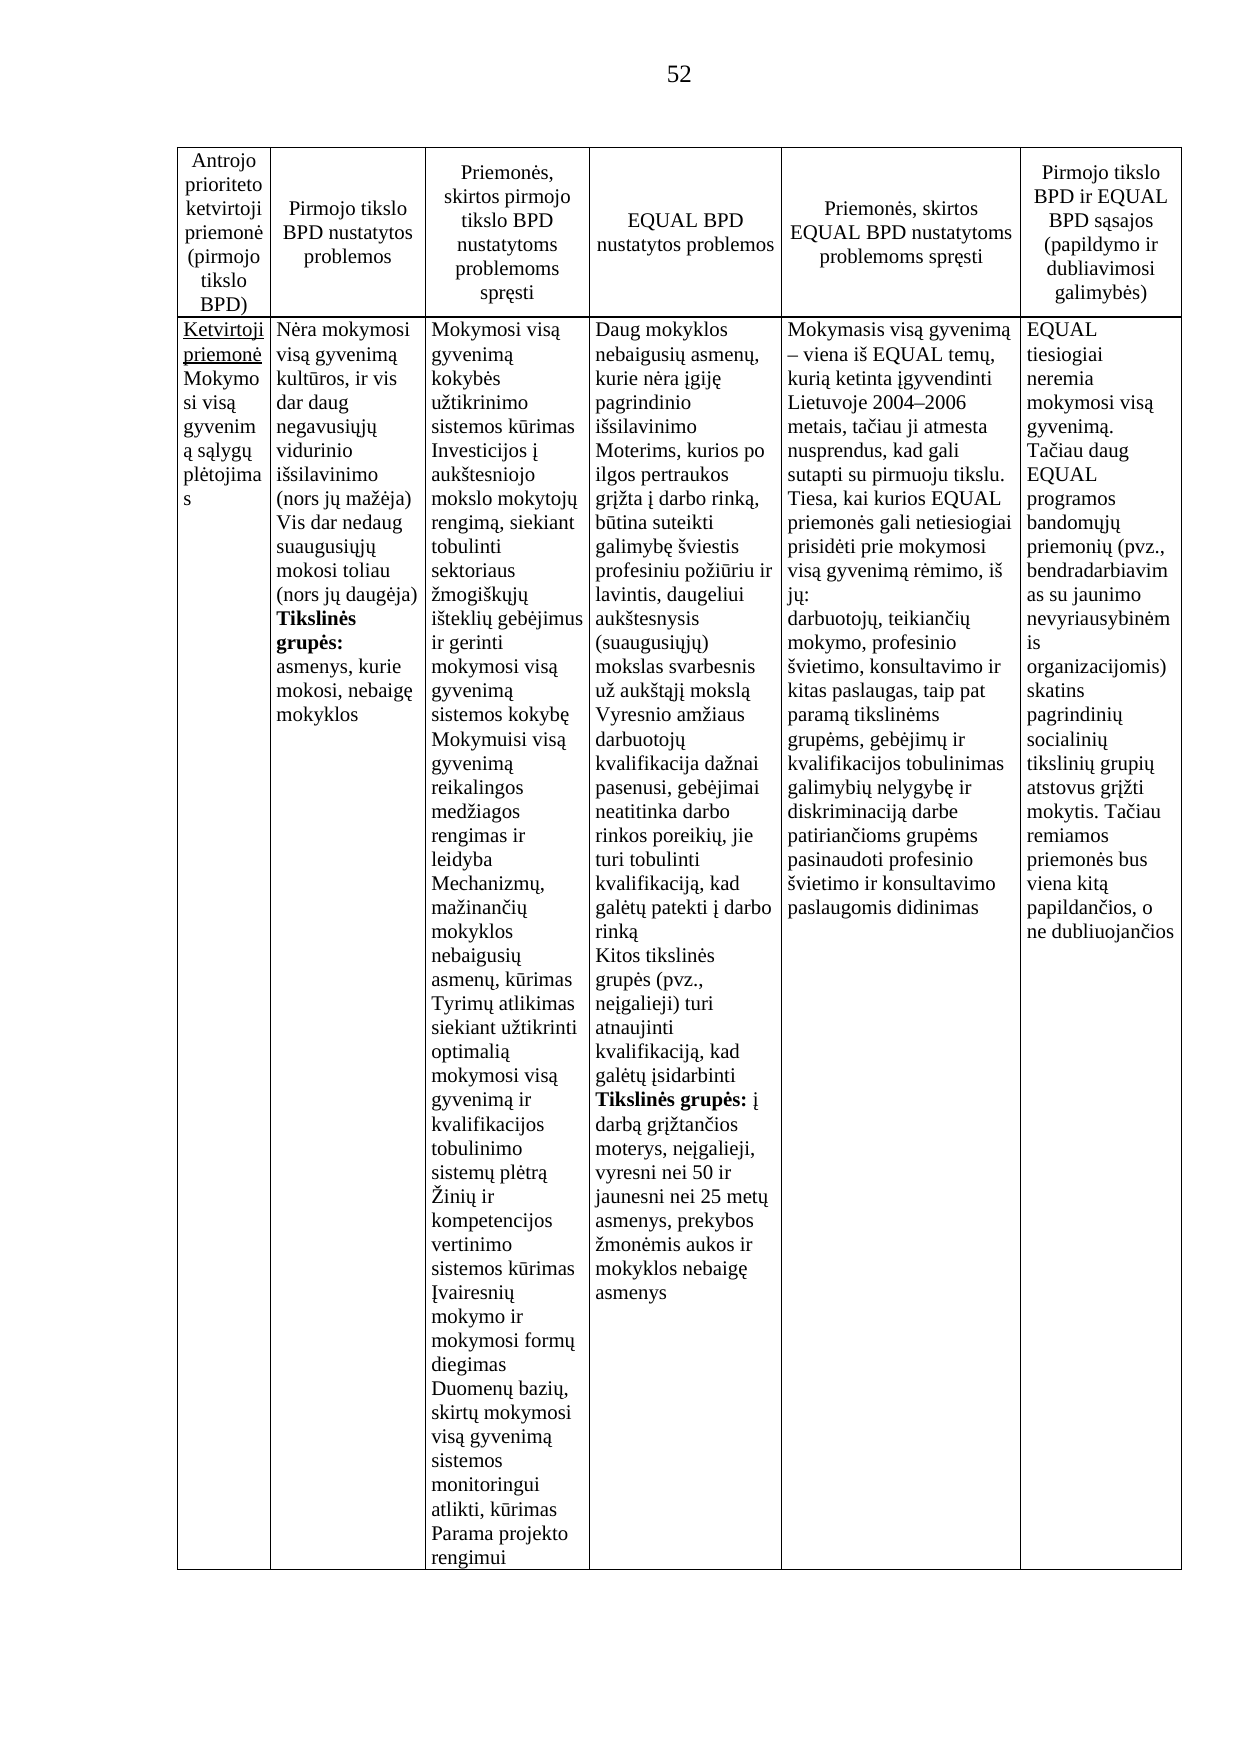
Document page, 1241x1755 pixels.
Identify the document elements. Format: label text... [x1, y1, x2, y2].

table_cell EQUAL tiesiogiai neremia mokymosi visą gyvenimą. Tačiau daug EQUAL programos bandomųjų priemonių (pvz., bendradarbiavimas su jaunimo nevyriausybinėmis organizacijomis) skatins pagrindinių socialinių tikslinių grupių atstovus grįžti mokytis. Tačiau remiamos priemonės bus viena kitą papildančios, o ne dubliuojančios [1021, 318, 1181, 1569]
table_cell Daug mokyklos nebaigusių asmenų, kurie nėra įgiję pagrindinio išsilavinimo Moterims, kurios po ilgos pertraukos grįžta į darbo rinką, būtina suteikti galimybę šviestis profesiniu požiūriu ir lavintis, daugeliui aukštesnysis (suaugusiųjų) mokslas svarbesnis už aukštąjį mokslą Vyresnio amžiaus darbuotojų kvalifikacija dažnai pasenusi, gebėjimai neatitinka darbo rinkos poreikių, jie turi tobulinti kvalifikaciją, kad galėtų patekti į darbo rinką Kitos tikslinės grupės (pvz., neįgalieji) turi atnaujinti kvalifikaciją, kad galėtų įsidarbinti Tikslinės grupės: į darbą grįžtančios moterys, neįgalieji, vyresni nei 50 ir jaunesni nei 25 metų asmenys, prekybos žmonėmis aukos ir mokyklos nebaigę asmenys [590, 318, 781, 1569]
table_header Priemonės, skirtos EQUAL BPD nustatytoms problemoms spręsti [782, 148, 1020, 316]
table_header Antrojo prioriteto ketvirtoji priemonė (pirmojo tikslo BPD) [178, 148, 270, 316]
table_cell Mokymasis visą gyvenimą – viena iš EQUAL temų, kurią ketinta įgyvendinti Lietuvoje 2004–2006 metais, tačiau ji atmesta nusprendus, kad gali sutapti su pirmuoju tikslu. Tiesa, kai kurios EQUAL priemonės gali netiesiogiai prisidėti prie mokymosi visą gyvenimą rėmimo, iš jų: darbuotojų, teikiančių mokymo, profesinio švietimo, konsultavimo ir kitas paslaugas, taip pat paramą tikslinėms grupėms, gebėjimų ir kvalifikacijos tobulinimas galimybių nelygybę ir diskriminaciją darbe patiriančioms grupėms pasinaudoti profesinio švietimo ir konsultavimo paslaugomis didinimas [782, 318, 1020, 1569]
table_header EQUAL BPD nustatytos problemos [590, 148, 781, 316]
table_header Pirmojo tikslo BPD nustatytos problemos [271, 148, 425, 316]
table_cell Ketvirtoji priemonė Mokymosi visą gyvenimą sąlygų plėtojimas [178, 318, 270, 1569]
table_cell Nėra mokymosi visą gyvenimą kultūros, ir vis dar daug negavusiųjų vidurinio išsilavinimo (nors jų mažėja) Vis dar nedaug suaugusiųjų mokosi toliau (nors jų daugėja) Tikslinės grupės: asmenys, kurie mokosi, nebaigę mokyklos [271, 318, 425, 1569]
table_cell Mokymosi visą gyvenimą kokybės užtikrinimo sistemos kūrimas Investicijos į aukštesniojo mokslo mokytojų rengimą, siekiant tobulinti sektoriaus žmogiškųjų išteklių gebėjimus ir gerinti mokymosi visą gyvenimą sistemos kokybę Mokymuisi visą gyvenimą reikalingos medžiagos rengimas ir leidyba Mechanizmų, mažinančių mokyklos nebaigusių asmenų, kūrimas Tyrimų atlikimas siekiant užtikrinti optimalią mokymosi visą gyvenimą ir kvalifikacijos tobulinimo sistemų plėtrą Žinių ir kompetencijos vertinimo sistemos kūrimas Įvairesnių mokymo ir mokymosi formų diegimas Duomenų bazių, skirtų mokymosi visą gyvenimą sistemos monitoringui atlikti, kūrimas Parama projekto rengimui [426, 318, 589, 1569]
table_header Pirmojo tikslo BPD ir EQUAL BPD sąsajos (papildymo ir dubliavimosi galimybės) [1021, 148, 1181, 316]
table_header Priemonės, skirtos pirmojo tikslo BPD nustatytoms problemoms spręsti [426, 148, 589, 316]
